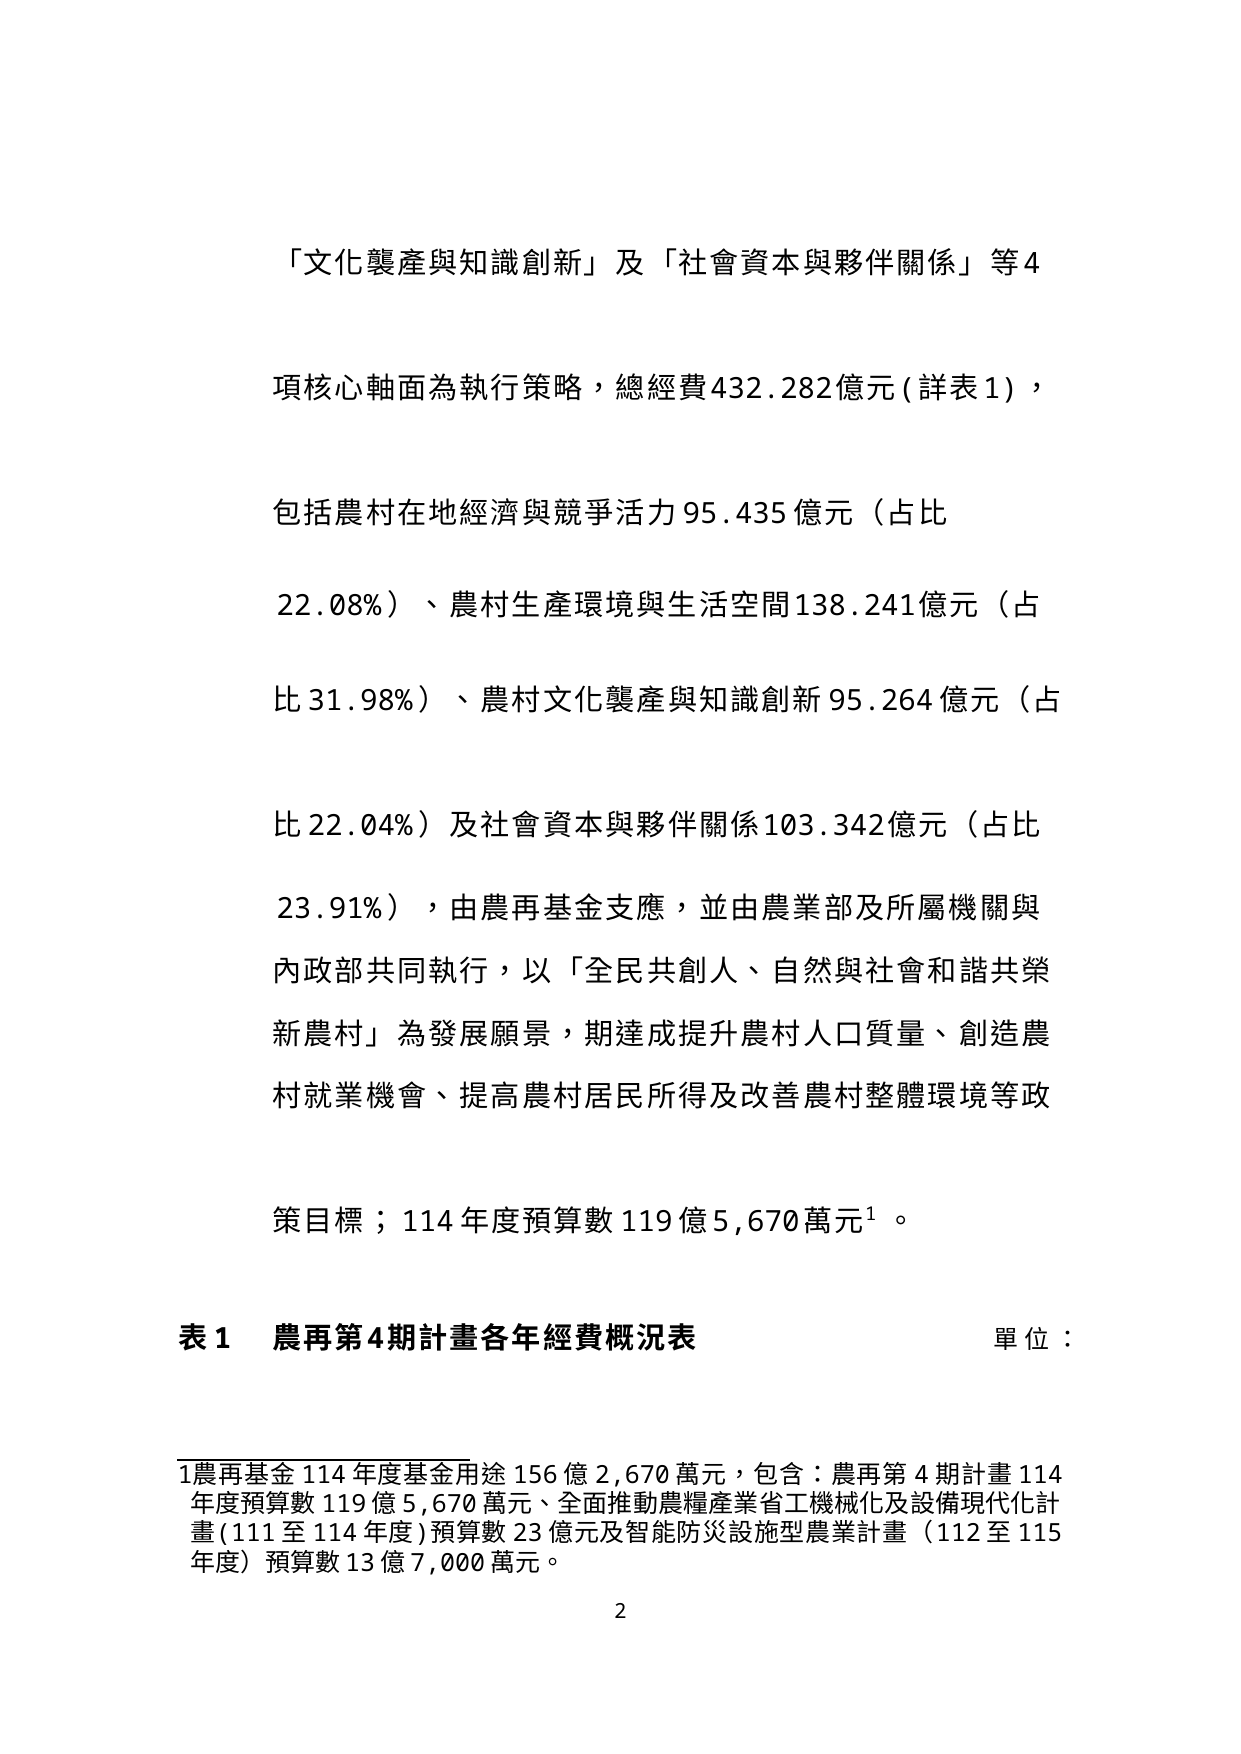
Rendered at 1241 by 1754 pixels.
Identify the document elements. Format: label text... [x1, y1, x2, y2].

text 表1 農再第4期計畫各年經費概況表 單位：新臺幣億元 [177, 1253, 1063, 1378]
text 農再基金114年度基金用途156億2,670萬元，包含：農再第4期計畫114年度預算數119億5,670萬元、全面推動農糧產業省工機械化及設備現代化計畫(111至114年度)預算數23億元及智能防災設施型農業計畫（112至115年度）預算數13億7,000萬元。 [177, 1460, 1063, 1577]
text 「文化襲產與知識創新」及「社會資本與夥伴關係」等4項核心軸面為執行策略，總經費432.282億元(詳表1)，包括農村在地經濟與競爭活力95.435億元（占比22.08%）、農村生產環境與生活空間138.241億元（占比31.98%）、農村文化襲產與知識創新95.264億元（占比22.04%）及社會資本與夥伴關係103.342億元（占比23.91%），由農再基金支應，並由農業部及所屬機關與內政部共同執行，以「全民共創人、自然與社會和諧共榮新農村」為發展願景，期達成提升農村人口質量、創造農村就業機會、提高農村居民所得及改善農村整體環境等政策目標；114年度預算數119億5,670萬元。 [266, 177, 1063, 1240]
